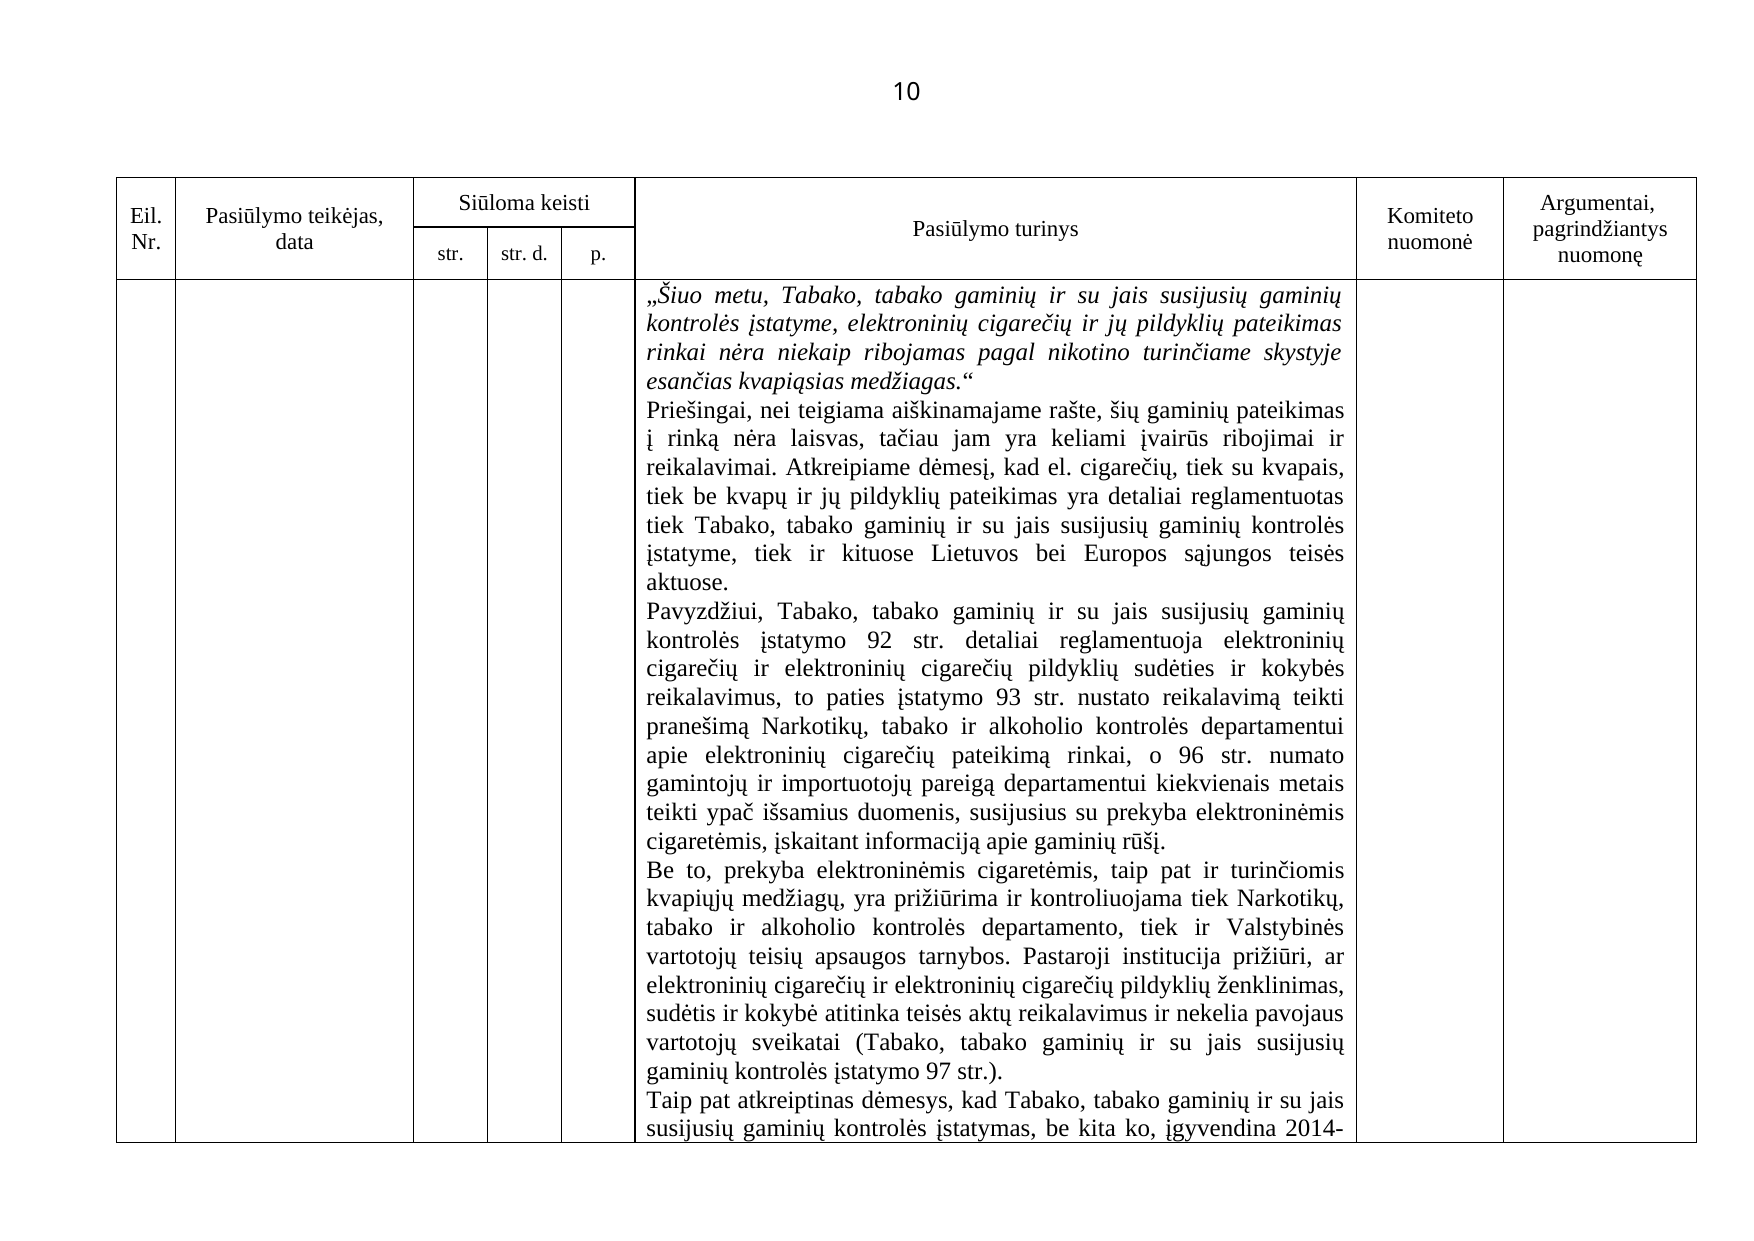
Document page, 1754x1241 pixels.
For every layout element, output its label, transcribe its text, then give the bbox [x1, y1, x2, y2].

table_cell [1504, 280, 1696, 1142]
table_cell [1357, 280, 1503, 1142]
table_header Pasiūlymo turinys [636, 178, 1356, 279]
table_header Argumentai, pagrindžiantys nuomonę [1504, 178, 1696, 279]
table_header Siūloma keisti [414, 178, 634, 226]
table_cell [562, 280, 634, 1142]
table_header Eil. Nr. [117, 178, 175, 279]
table_cell „Šiuo metu, Tabako, tabako gaminių ir su jais susijusių gaminių kontrolės įstatyme, elektroninių cigarečių ir jų pildyklių pateikimas rinkai nėra niekaip ribojamas pagal nikotino turinčiame skystyje esančias kvapiąsias medžiagas.“ Priešingai, nei teigiama aiškinamajame rašte, šių gaminių pateikimas į rinką nėra laisvas, tačiau jam yra keliami įvairūs ribojimai ir reikalavimai. Atkreipiame dėmesį, kad el. cigarečių, tiek su kvapais, tiek be kvapų ir jų pildyklių pateikimas yra detaliai reglamentuotas tiek Tabako, tabako gaminių ir su jais susijusių gaminių kontrolės įstatyme, tiek ir kituose Lietuvos bei Europos sąjungos teisės aktuose. Pavyzdžiui, Tabako, tabako gaminių ir su jais susijusių gaminių kontrolės įstatymo 92 str. detaliai reglamentuoja elektroninių cigarečių ir elektroninių cigarečių pildyklių sudėties ir kokybės reikalavimus, to paties įstatymo 93 str. nustato reikalavimą teikti pranešimą Narkotikų, tabako ir alkoholio kontrolės departamentui apie elektroninių cigarečių pateikimą rinkai, o 96 str. numato gamintojų ir importuotojų pareigą departamentui kiekvienais metais teikti ypač išsamius duomenis, susijusius su prekyba elektroninėmis cigaretėmis, įskaitant informaciją apie gaminių rūšį. Be to, prekyba elektroninėmis cigaretėmis, taip pat ir turinčiomis kvapiųjų medžiagų, yra prižiūrima ir kontroliuojama tiek Narkotikų, tabako ir alkoholio kontrolės departamento, tiek ir Valstybinės vartotojų teisių apsaugos tarnybos. Pastaroji institucija prižiūri, ar elektroninių cigarečių ir elektroninių cigarečių pildyklių ženklinimas, sudėtis ir kokybė atitinka teisės aktų reikalavimus ir nekelia pavojaus vartotojų sveikatai (Tabako, tabako gaminių ir su jais susijusių gaminių kontrolės įstatymo 97 str.). Taip pat atkreiptinas dėmesys, kad Tabako, tabako gaminių ir su jais susijusių gaminių kontrolės įstatymas, be kita ko, įgyvendina 2014- [636, 280, 1356, 1142]
table_cell str. d. [488, 228, 561, 279]
table_header Pasiūlymo teikėjas, data [176, 178, 413, 279]
table_cell [488, 280, 561, 1142]
table_cell p. [562, 228, 634, 279]
table_header Komiteto nuomonė [1357, 178, 1503, 279]
table_cell [117, 280, 175, 1142]
table_cell [176, 280, 413, 1142]
table_cell [414, 280, 487, 1142]
table_cell str. [414, 228, 487, 279]
